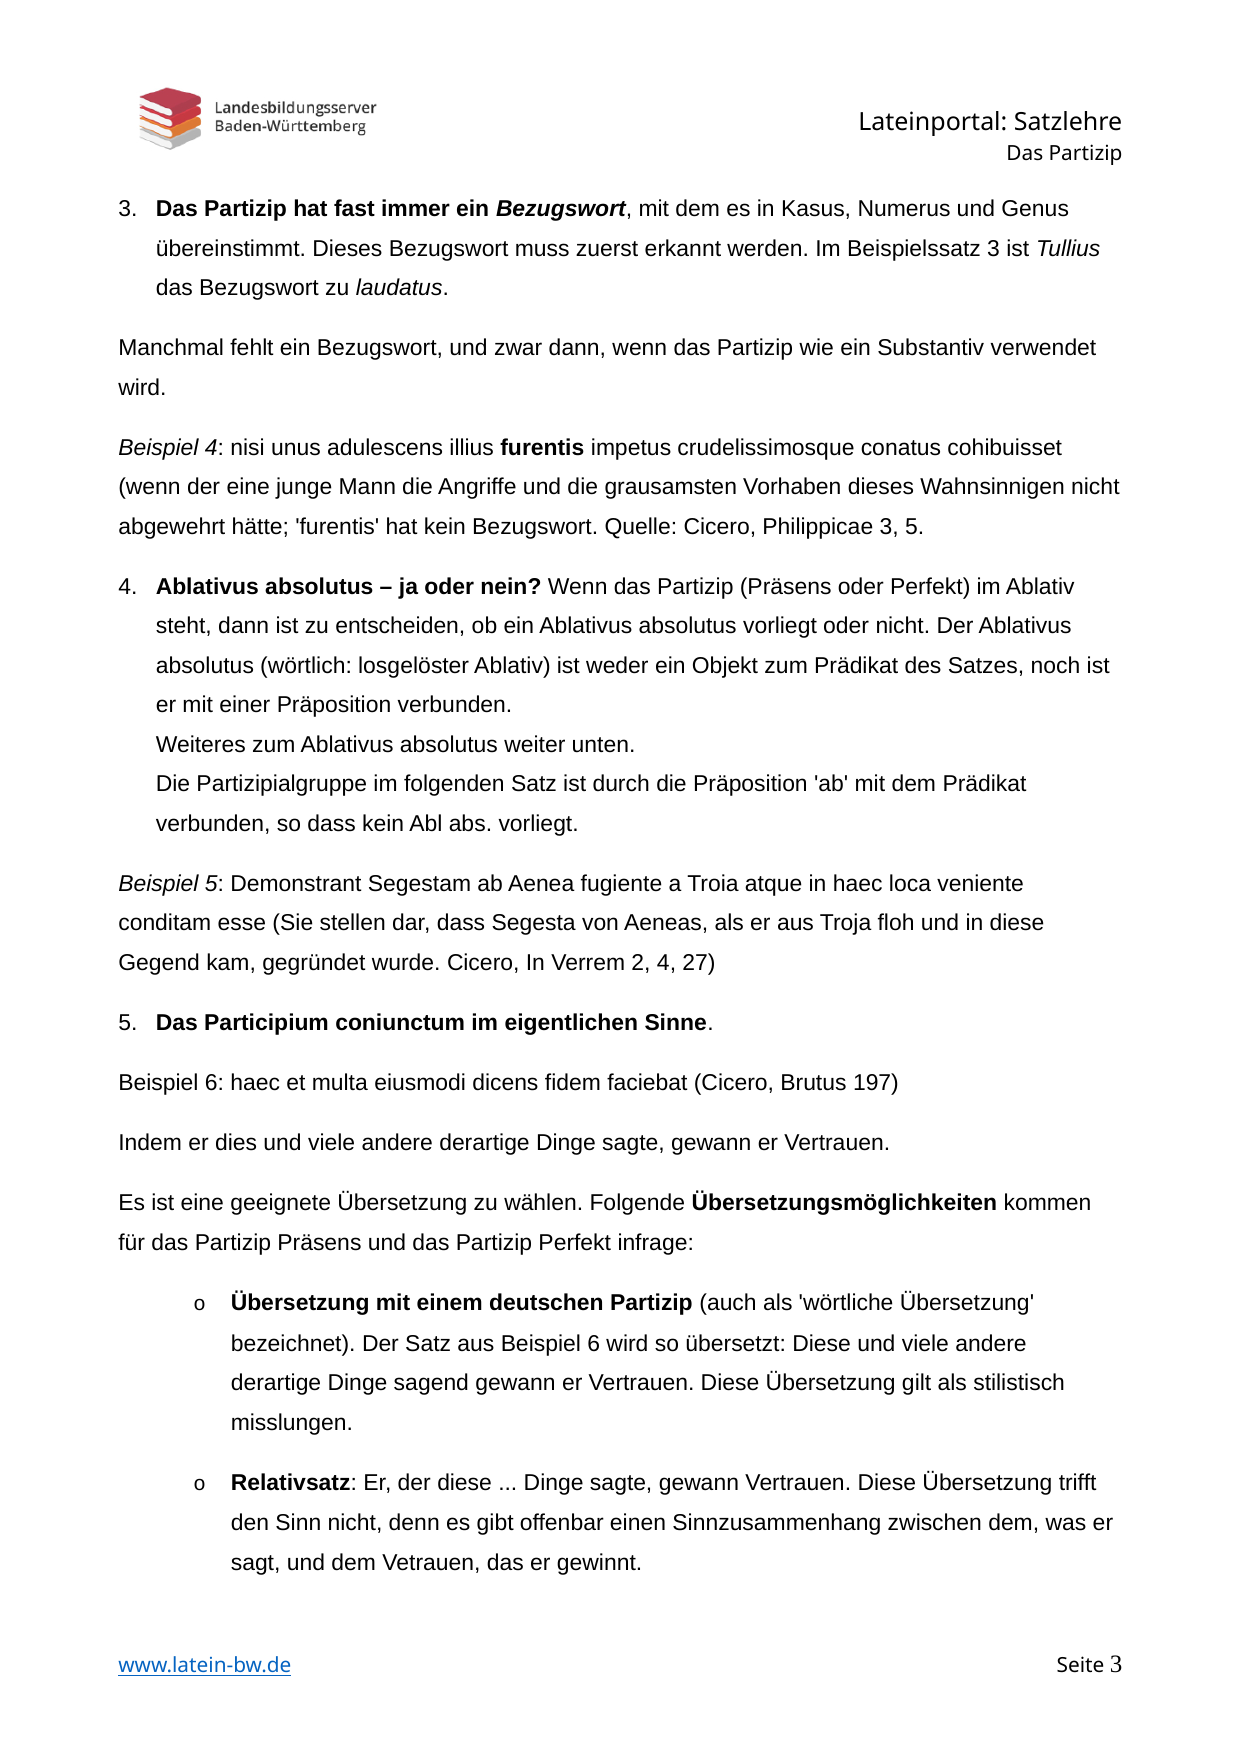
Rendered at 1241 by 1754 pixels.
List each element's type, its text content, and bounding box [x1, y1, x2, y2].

text Manchmal fehlt ein Bezugswort, und zwar dann, wenn das Partizip wie ein Substantiv verwendet wird. [118, 334, 1122, 400]
list Ablativus absolutus – ja oder nein? Wenn das Partizip (Präsens oder Perfekt) im Ablativ steht, dann ist zu entscheiden, ob ein Ablativus absolutus vorliegt oder nicht. Der Ablativus absolutus (wörtlich: losgelöster Ablativ) ist weder ein Objekt zum Prädikat des Satzes, noch ist er mit einer Präposition verbunden. Weiteres zum Ablativus absolutus weiter unten. Die Partizipialgruppe im folgenden Satz ist durch die Präposition 'ab' mit dem Prädikat verbunden, so dass kein Abl abs. vorliegt. [118, 573, 1122, 836]
list Das Partizip hat fast immer ein Bezugswort, mit dem es in Kasus, Numerus und Genus übereinstimmt. Dieses Bezugswort muss zuerst erkannt werden. Im Beispielssatz 3 ist Tullius das Bezugswort zu laudatus. [118, 195, 1122, 300]
text Beispiel 4: nisi unus adulescens illius furentis impetus crudelissimosque conatus cohibuisset (wenn der eine junge Mann die Angriffe und die grausamsten Vorhaben dieses Wahnsinnigen nicht abgewehrt hätte; 'furentis' hat kein Bezugswort. Quelle: Cicero, Philippicae 3, 5. [118, 434, 1122, 539]
list Relativsatz: Er, der diese ... Dinge sagte, gewann Vertrauen. Diese Übersetzung trifft den Sinn nicht, denn es gibt offenbar einen Sinnzusammenhang zwischen dem, was er sagt, und dem Vetrauen, das er gewinnt. [193, 1468, 1122, 1575]
list Das Participium coniunctum im eigentlichen Sinne. [118, 1009, 1122, 1035]
picture [129, 76, 380, 157]
text Es ist eine geeignete Übersetzung zu wählen. Folgende Übersetzungsmöglichkeiten kommen für das Partizip Präsens und das Partizip Perfekt infrage: [118, 1189, 1122, 1255]
text Beispiel 5: Demonstrant Segestam ab Aenea fugiente a Troia atque in haec loca veniente conditam esse (Sie stellen dar, dass Segesta von Aeneas, als er aus Troja floh und in diese Gegend kam, gegründet wurde. Cicero, In Verrem 2, 4, 27) [118, 870, 1122, 975]
text Indem er dies und viele andere derartige Dinge sagte, gewann er Vertrauen. [118, 1129, 1122, 1155]
list Übersetzung mit einem deutschen Partizip (auch als 'wörtliche Übersetzung' bezeichnet). Der Satz aus Beispiel 6 wird so übersetzt: Diese und viele andere derartige Dinge sagend gewann er Vertrauen. Diese Übersetzung gilt als stilistisch misslungen. [193, 1289, 1122, 1435]
text Beispiel 6: haec et multa eiusmodi dicens fidem faciebat (Cicero, Brutus 197) [118, 1069, 1122, 1095]
